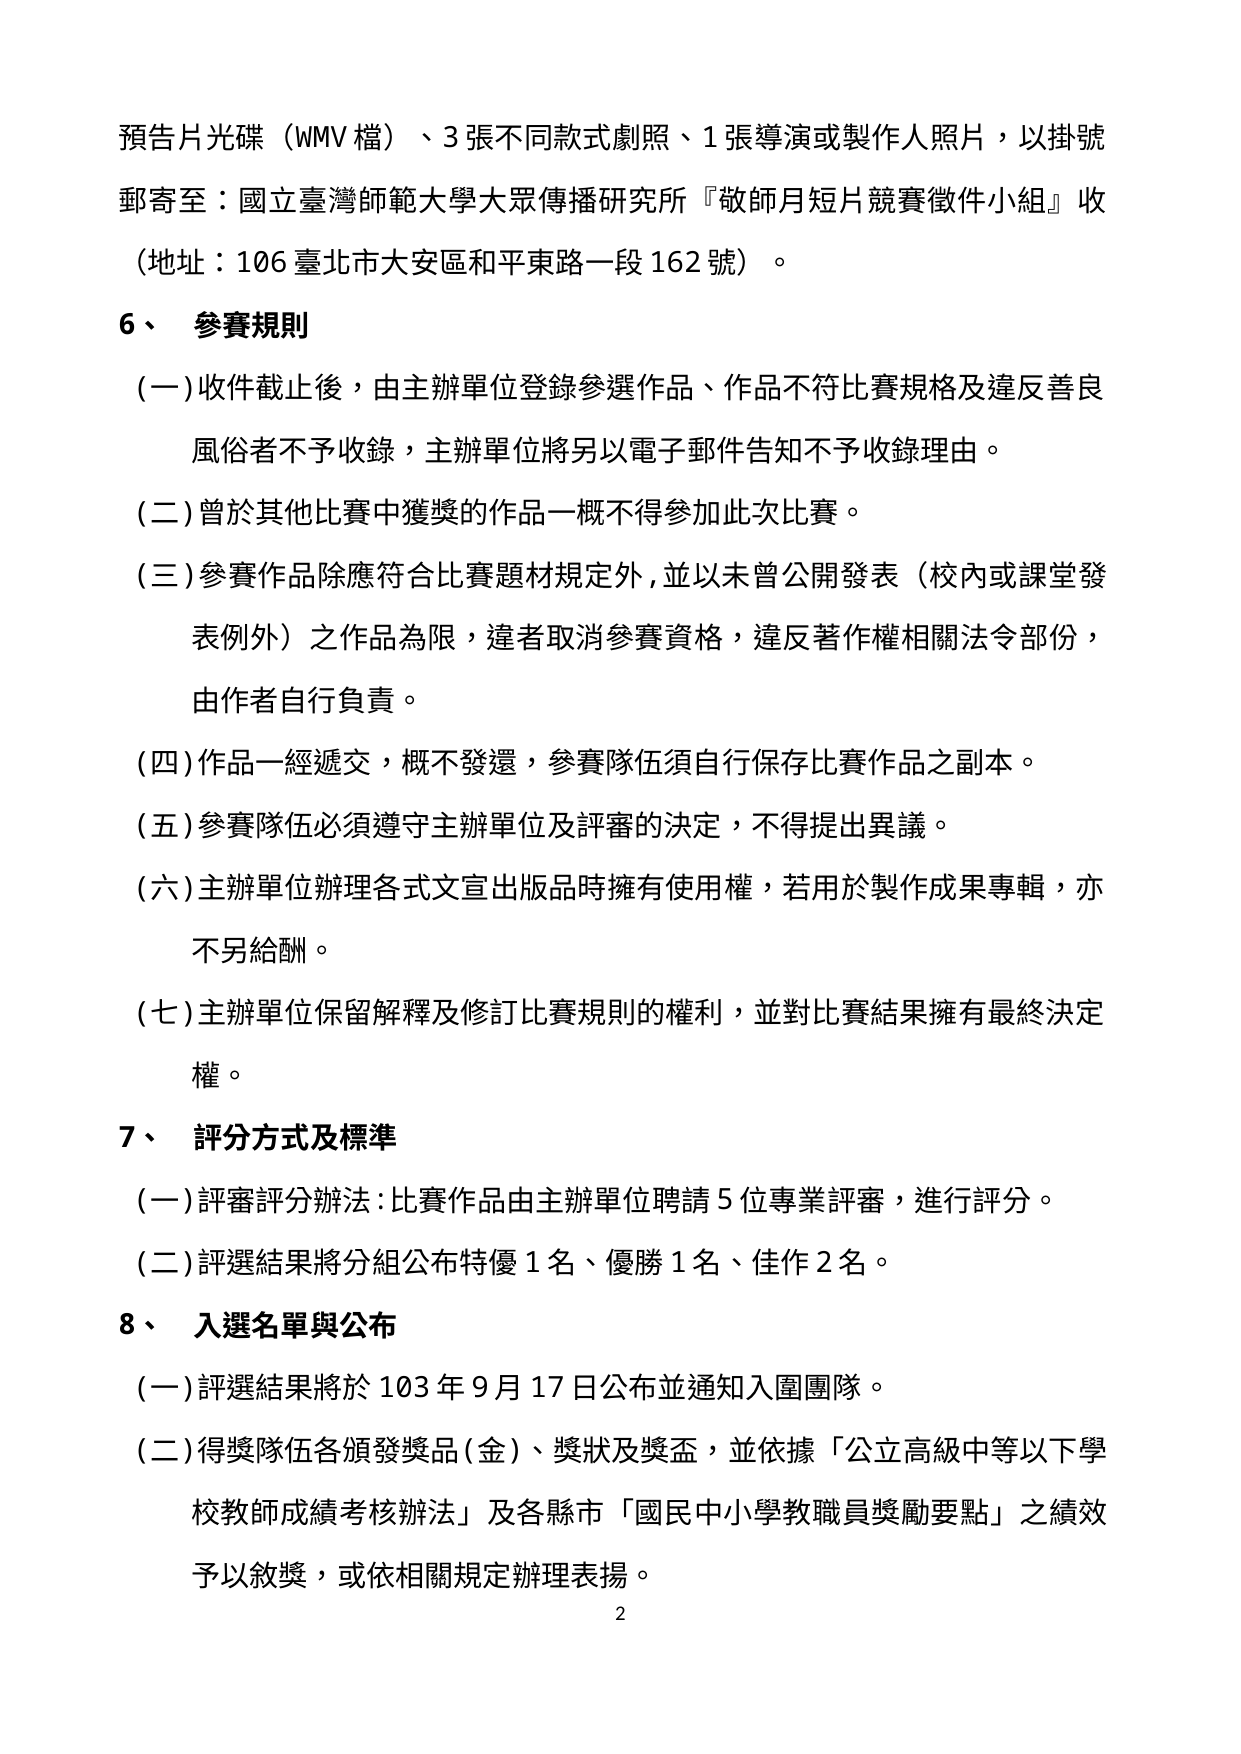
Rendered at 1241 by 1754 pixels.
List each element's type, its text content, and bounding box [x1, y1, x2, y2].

text (四)作品一經遞交，概不發還，參賽隊伍須自行保存比賽作品之副本。 [133, 719, 1108, 782]
text (一)收件截止後，由主辦單位登錄參選作品、作品不符比賽規格及違反善良風俗者不予收錄，主辦單位將另以電子郵件告知不予收錄理由。 [133, 344, 1108, 469]
text (二)曾於其他比賽中獲獎的作品一概不得參加此次比賽。 [118, 469, 1108, 532]
list 入選名單與公布 [118, 1282, 1108, 1344]
text (二)得獎隊伍各頒發獎品(金)、獎狀及獎盃，並依據「公立高級中等以下學校教師成績考核辦法」及各縣市「國民中小學教職員獎勵要點」之績效予以敘獎，或依相關規定辦理表揚。 [133, 1407, 1108, 1594]
text (三)參賽作品除應符合比賽題材規定外,並以未曾公開發表（校內或課堂發表例外）之作品為限，違者取消參賽資格，違反著作權相關法令部份，由作者自行負責。 [133, 532, 1108, 719]
text (二)評選結果將分組公布特優1名、優勝1名、佳作2名。 [133, 1219, 1108, 1282]
text (五)參賽隊伍必須遵守主辦單位及評審的決定，不得提出異議。 [118, 782, 1108, 844]
text (一)評選結果將於103年9月17日公布並通知入圍團隊。 [133, 1344, 1108, 1407]
text (六)主辦單位辦理各式文宣出版品時擁有使用權，若用於製作成果專輯，亦不另給酬。 [133, 844, 1108, 969]
list 參賽規則 [118, 282, 1108, 344]
list 評分方式及標準 [118, 1094, 1108, 1157]
text (七)主辦單位保留解釋及修訂比賽規則的權利，並對比賽結果擁有最終決定權。 [133, 969, 1108, 1094]
text (一)評審評分辦法:比賽作品由主辦單位聘請5位專業評審，進行評分。 [133, 1157, 1108, 1219]
text 預告片光碟（WMV檔）、3張不同款式劇照、1張導演或製作人照片，以掛號郵寄至：國立臺灣師範大學大眾傳播研究所『敬師月短片競賽徵件小組』收（地址：106臺北市大安區和平東路一段162號）。 [118, 94, 1108, 282]
